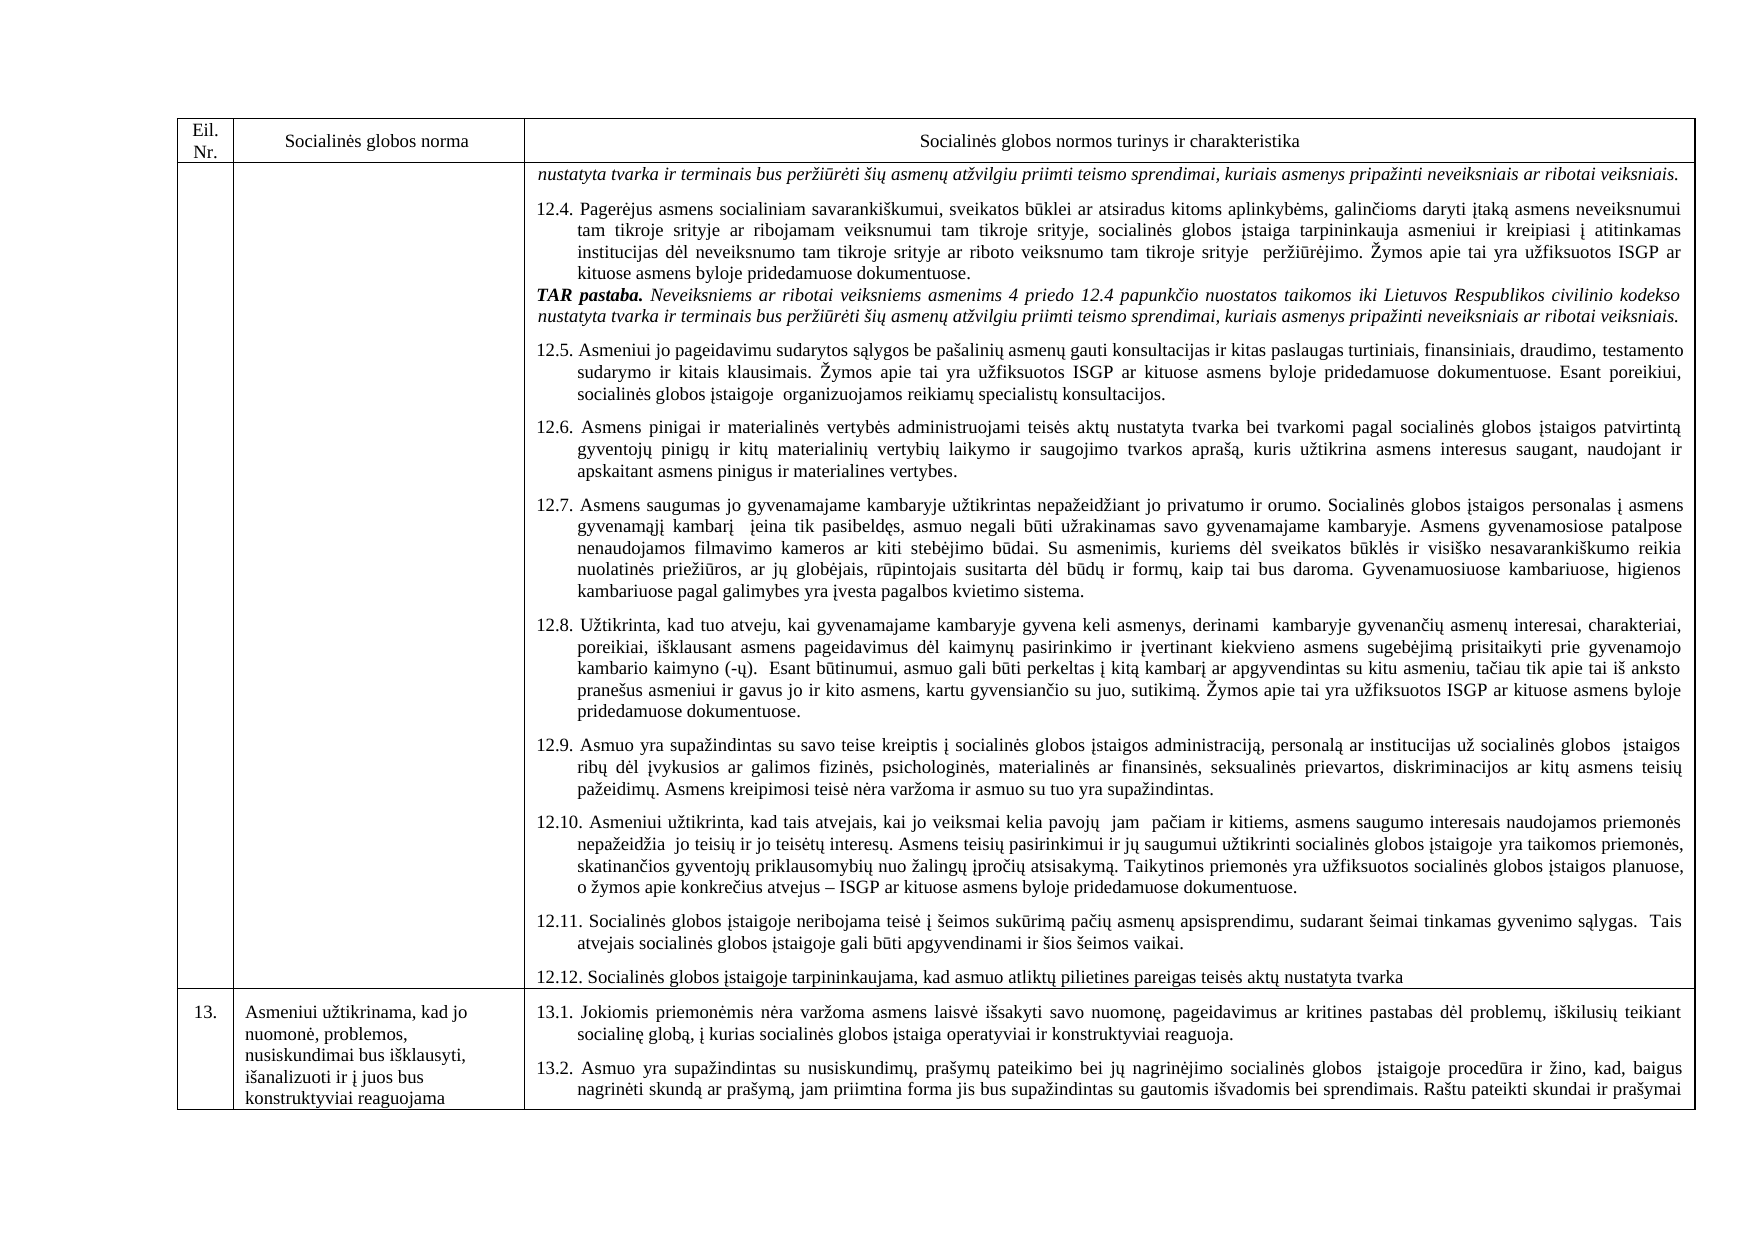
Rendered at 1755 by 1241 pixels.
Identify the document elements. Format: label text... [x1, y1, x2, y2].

table_cell 13. [178, 989, 233, 1109]
table_header Eil. Nr. [178, 119, 233, 162]
table_cell 13.1. Jokiomis priemonėmis nėra varžoma asmens laisvė išsakyti savo nuomonę, pageidavimus ar kritines pastabas dėl problemų, iškilusių teikiant socialinę globą, į kurias socialinės globos įstaiga operatyviai ir konstruktyviai reaguoja. 13.2. Asmuo yra supažindintas su nusiskundimų, prašymų pateikimo bei jų nagrinėjimo socialinės globos įstaigoje procedūra ir žino, kad, baigus nagrinėti skundą ar prašymą, jam priimtina forma jis bus supažindintas su gautomis išvadomis bei sprendimais. Raštu pateikti skundai ir prašymai [525, 989, 1694, 1109]
table_cell [234, 163, 524, 987]
table_header Socialinės globos norma [234, 119, 524, 162]
table_cell nustatyta tvarka ir terminais bus peržiūrėti šių asmenų atžvilgiu priimti teismo sprendimai, kuriais asmenys pripažinti neveiksniais ar ribotai veiksniais. 12.4. Pagerėjus asmens socialiniam savarankiškumui, sveikatos būklei ar atsiradus kitoms aplinkybėms, galinčioms daryti įtaką asmens neveiksnumui tam tikroje srityje ar ribojamam veiksnumui tam tikroje srityje, socialinės globos įstaiga tarpininkauja asmeniui ir kreipiasi į atitinkamas institucijas dėl neveiksnumo tam tikroje srityje ar riboto veiksnumo tam tikroje srityje peržiūrėjimo. Žymos apie tai yra užfiksuotos ISGP ar kituose asmens byloje pridedamuose dokumentuose. TAR pastaba. Neveiksniems ar ribotai veiksniems asmenims 4 priedo 12.4 papunkčio nuostatos taikomos iki Lietuvos Respublikos civilinio kodekso nustatyta tvarka ir terminais bus peržiūrėti šių asmenų atžvilgiu priimti teismo sprendimai, kuriais asmenys pripažinti neveiksniais ar ribotai veiksniais. 12.5. Asmeniui jo pageidavimu sudarytos sąlygos be pašalinių asmenų gauti konsultacijas ir kitas paslaugas turtiniais, finansiniais, draudimo, testamento sudarymo ir kitais klausimais. Žymos apie tai yra užfiksuotos ISGP ar kituose asmens byloje pridedamuose dokumentuose. Esant poreikiui, socialinės globos įstaigoje organizuojamos reikiamų specialistų konsultacijos. 12.6. Asmens pinigai ir materialinės vertybės administruojami teisės aktų nustatyta tvarka bei tvarkomi pagal socialinės globos įstaigos patvirtintą gyventojų pinigų ir kitų materialinių vertybių laikymo ir saugojimo tvarkos aprašą, kuris užtikrina asmens interesus saugant, naudojant ir apskaitant asmens pinigus ir materialines vertybes. 12.7. Asmens saugumas jo gyvenamajame kambaryje užtikrintas nepažeidžiant jo privatumo ir orumo. Socialinės globos įstaigos personalas į asmens gyvenamąjį kambarį įeina tik pasibeldęs, asmuo negali būti užrakinamas savo gyvenamajame kambaryje. Asmens gyvenamosiose patalpose nenaudojamos filmavimo kameros ar kiti stebėjimo būdai. Su asmenimis, kuriems dėl sveikatos būklės ir visiško nesavarankiškumo reikia nuolatinės priežiūros, ar jų globėjais, rūpintojais susitarta dėl būdų ir formų, kaip tai bus daroma. Gyvenamuosiuose kambariuose, higienos kambariuose pagal galimybes yra įvesta pagalbos kvietimo sistema. 12.8. Užtikrinta, kad tuo atveju, kai gyvenamajame kambaryje gyvena keli asmenys, derinami kambaryje gyvenančių asmenų interesai, charakteriai, poreikiai, išklausant asmens pageidavimus dėl kaimynų pasirinkimo ir įvertinant kiekvieno asmens sugebėjimą prisitaikyti prie gyvenamojo kambario kaimyno (-ų). Esant būtinumui, asmuo gali būti perkeltas į kitą kambarį ar apgyvendintas su kitu asmeniu, tačiau tik apie tai iš anksto pranešus asmeniui ir gavus jo ir kito asmens, kartu gyvensiančio su juo, sutikimą. Žymos apie tai yra užfiksuotos ISGP ar kituose asmens byloje pridedamuose dokumentuose. 12.9. Asmuo yra supažindintas su savo teise kreiptis į socialinės globos įstaigos administraciją, personalą ar institucijas už socialinės globos įstaigos ribų dėl įvykusios ar galimos fizinės, psichologinės, materialinės ar finansinės, seksualinės prievartos, diskriminacijos ar kitų asmens teisių pažeidimų. Asmens kreipimosi teisė nėra varžoma ir asmuo su tuo yra supažindintas. 12.10. Asmeniui užtikrinta, kad tais atvejais, kai jo veiksmai kelia pavojų jam pačiam ir kitiems, asmens saugumo interesais naudojamos priemonės nepažeidžia jo teisių ir jo teisėtų interesų. Asmens teisių pasirinkimui ir jų saugumui užtikrinti socialinės globos įstaigoje yra taikomos priemonės, skatinančios gyventojų priklausomybių nuo žalingų įpročių atsisakymą. Taikytinos priemonės yra užfiksuotos socialinės globos įstaigos planuose, o žymos apie konkrečius atvejus – ISGP ar kituose asmens byloje pridedamuose dokumentuose. 12.11. Socialinės globos įstaigoje neribojama teisė į šeimos sukūrimą pačių asmenų apsisprendimu, sudarant šeimai tinkamas gyvenimo sąlygas. Tais atvejais socialinės globos įstaigoje gali būti apgyvendinami ir šios šeimos vaikai. 12.12. Socialinės globos įstaigoje tarpininkaujama, kad asmuo atliktų pilietines pareigas teisės aktų nustatyta tvarka [525, 163, 1694, 987]
table_cell [178, 163, 233, 987]
table_cell Asmeniui užtikrinama, kad jo nuomonė, problemos, nusiskundimai bus išklausyti, išanalizuoti ir į juos bus konstruktyviai reaguojama [234, 989, 524, 1109]
table_header Socialinės globos normos turinys ir charakteristika [525, 119, 1694, 162]
